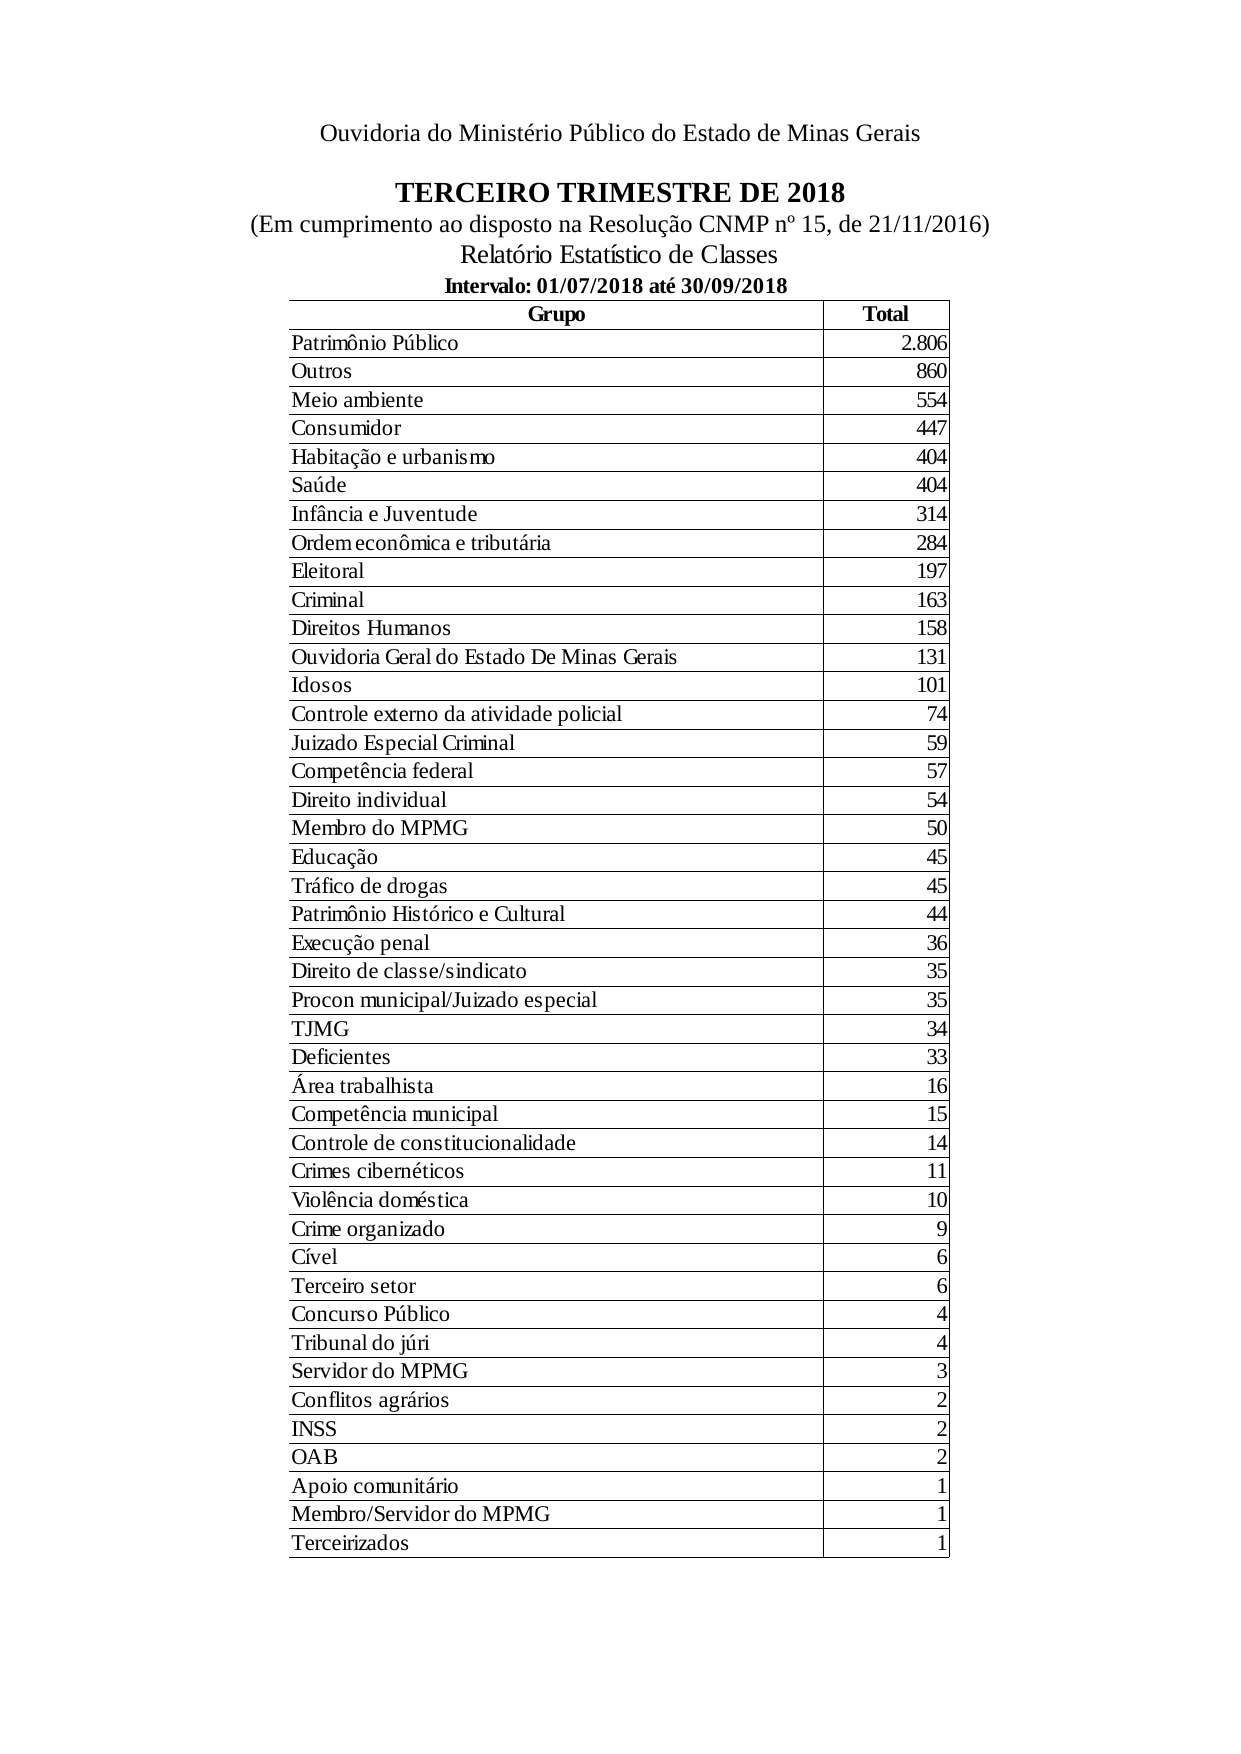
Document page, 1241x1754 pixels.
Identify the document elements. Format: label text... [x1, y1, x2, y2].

text TERCEIRO TRIMESTRE DE 2018 [118, 176, 1122, 209]
text Ouvidoria do Ministério Público do Estado de Minas Gerais [118, 118, 1122, 147]
text (Em cumprimento ao disposto na Resolução CNMP nº 15, de 21/11/2016) [118, 209, 1122, 238]
